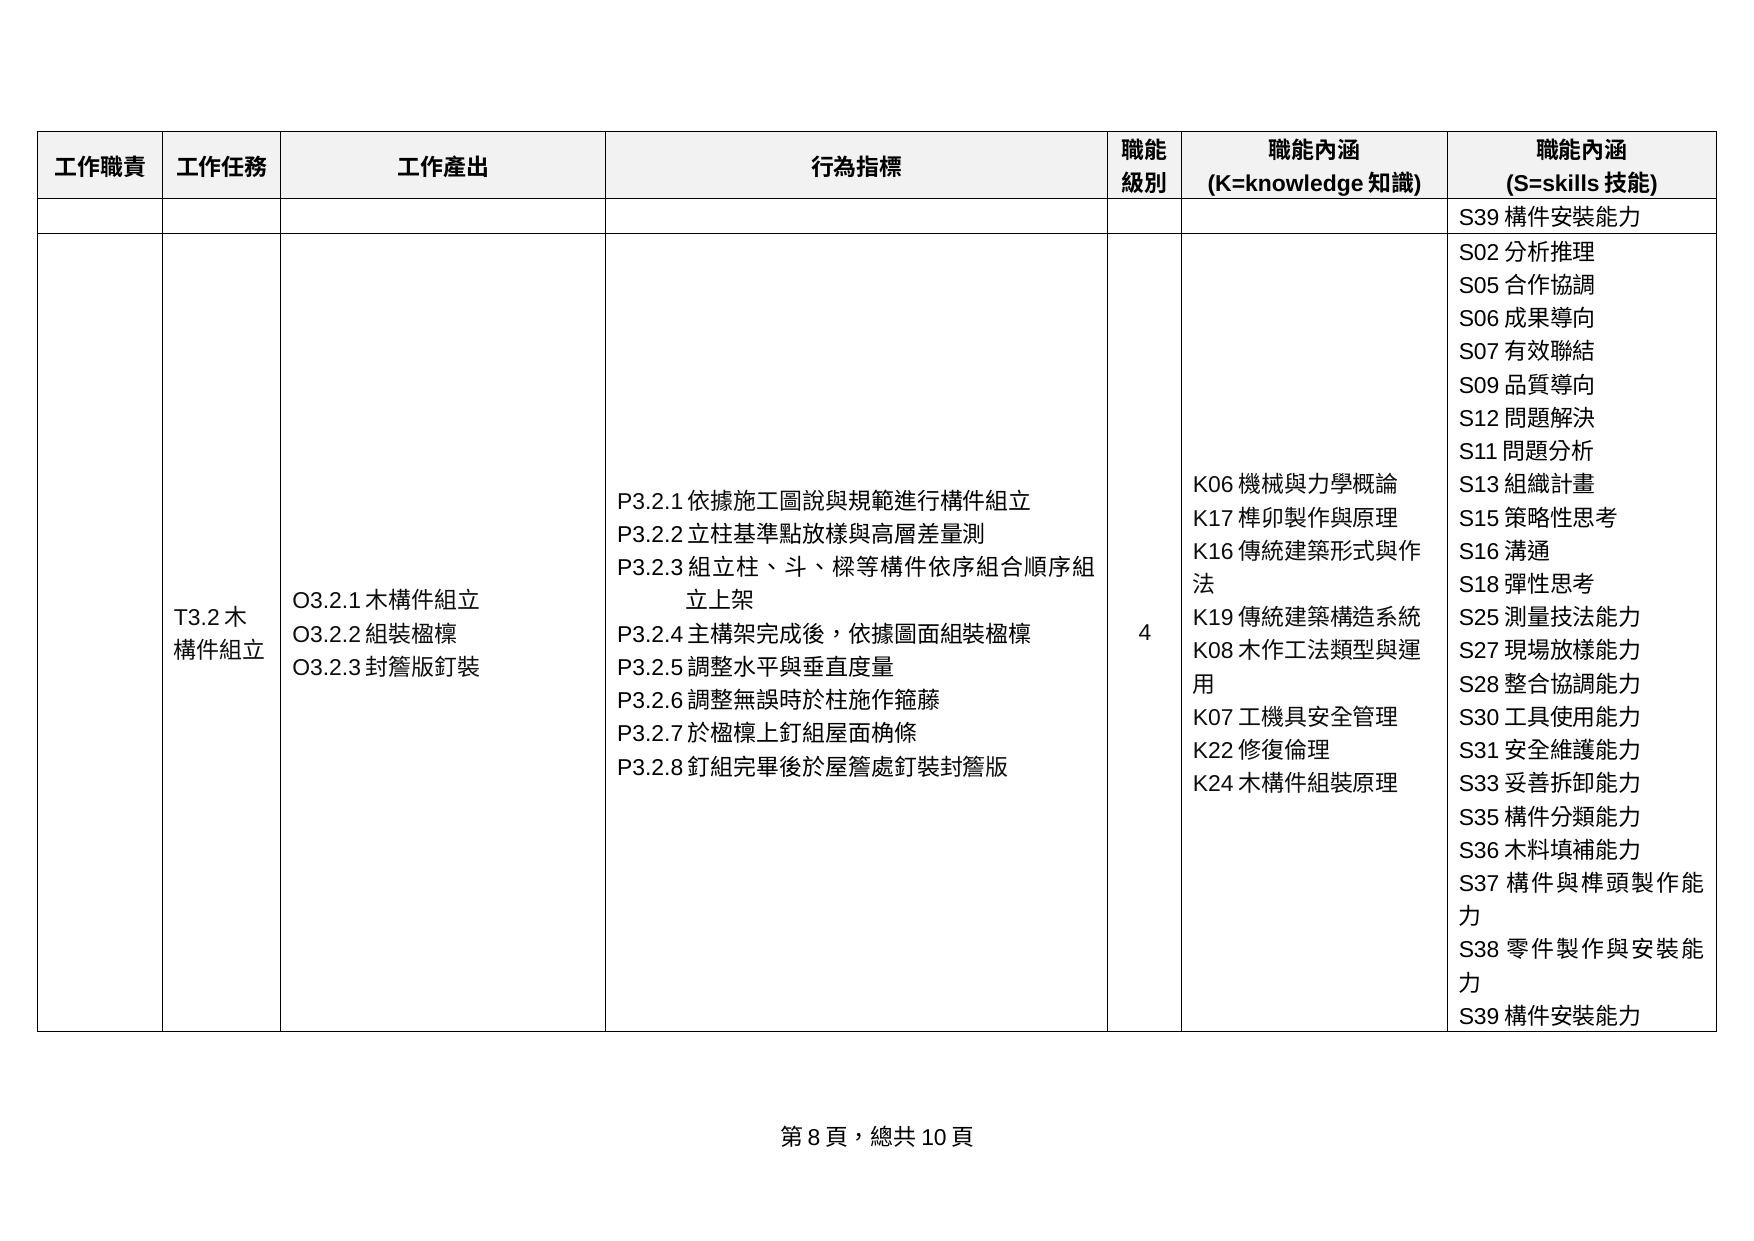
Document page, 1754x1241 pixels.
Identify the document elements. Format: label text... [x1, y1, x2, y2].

table_cell [38, 234, 162, 1031]
table_cell P3.2.1依據施工圖說與規範進行構件組立 P3.2.2立柱基準點放樣與高層差量測 P3.2.3組立柱、斗、樑等構件依序組合順序組立上架 P3.2.4主構架完成後，依據圖面組裝楹檁 P3.2.5調整水平與垂直度量 P3.2.6調整無誤時於柱施作箍藤 P3.2.7於楹檁上釘組屋面桷條 P3.2.8釘組完畢後於屋簷處釘裝封簷版 [606, 234, 1107, 1031]
table_cell K06機械與力學概論 K17榫卯製作與原理 K16傳統建築形式與作法 K19傳統建築構造系統 K08木作工法類型與運用 K07工機具安全管理 K22修復倫理 K24木構件組裝原理 [1182, 234, 1447, 1031]
table_header 職能級別 [1108, 132, 1181, 198]
table_cell T3.2木構件組立 [163, 234, 280, 1031]
table_cell [1182, 199, 1447, 232]
table_cell S39構件安裝能力 [1448, 199, 1716, 232]
table_cell [163, 199, 280, 232]
table_cell [606, 199, 1107, 232]
table_header 行為指標 [606, 132, 1107, 198]
table_header 工作產出 [281, 132, 605, 198]
table_header 職能內涵 (S=skills技能) [1448, 132, 1716, 198]
table_cell 4 [1108, 234, 1181, 1031]
table_header 工作任務 [163, 132, 280, 198]
table_cell O3.2.1木構件組立 O3.2.2組裝楹檁 O3.2.3封簷版釘裝 [281, 234, 605, 1031]
table_header 工作職責 [38, 132, 162, 198]
table_cell [1108, 199, 1181, 232]
table_cell S02分析推理 S05合作協調 S06成果導向 S07有效聯結 S09品質導向 S12問題解決 S11問題分析 S13組織計畫 S15策略性思考 S16溝通 S18彈性思考 S25測量技法能力 S27現場放樣能力 S28整合協調能力 S30工具使用能力 S31安全維護能力 S33妥善拆卸能力 S35構件分類能力 S36木料填補能力 S37構件與榫頭製作能力 S38零件製作與安裝能力 S39構件安裝能力 [1448, 234, 1716, 1031]
table_cell [38, 199, 162, 232]
table_header 職能內涵 (K=knowledge知識) [1182, 132, 1447, 198]
table_cell [281, 199, 605, 232]
